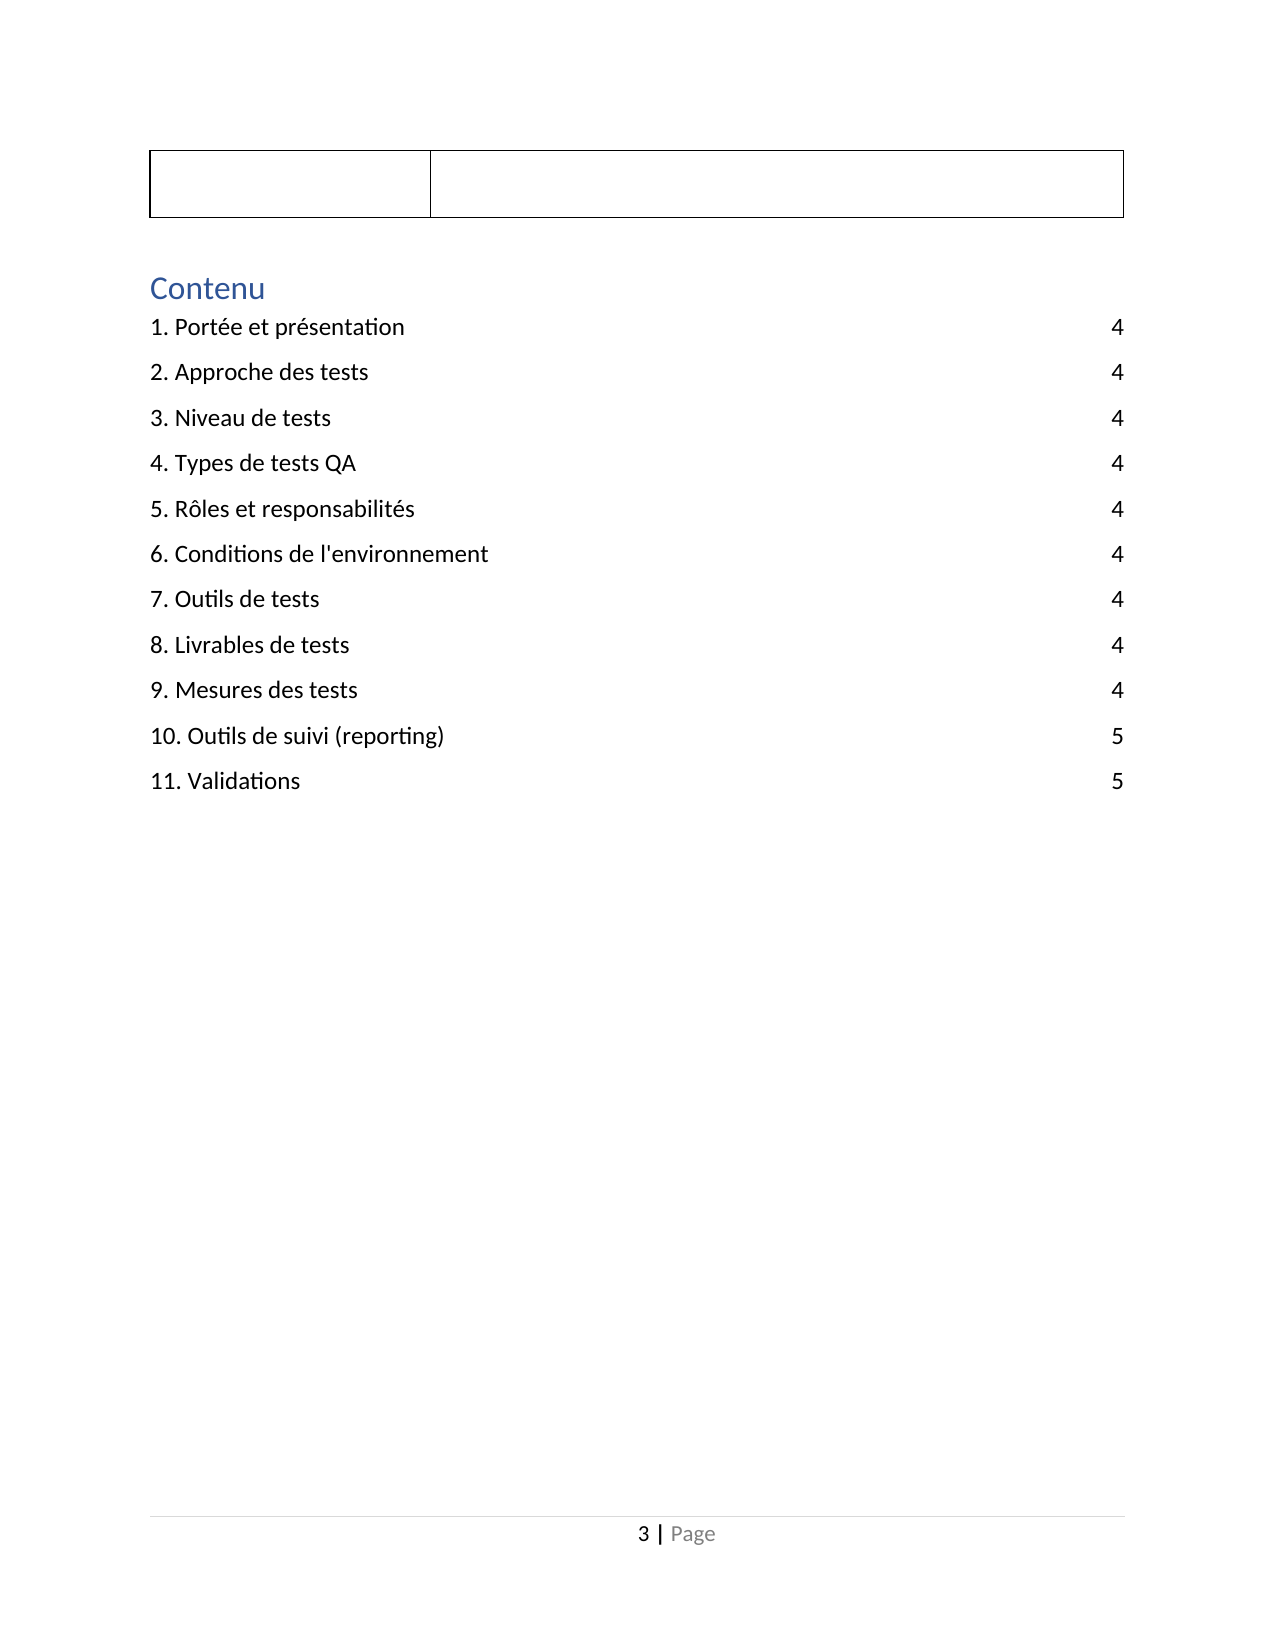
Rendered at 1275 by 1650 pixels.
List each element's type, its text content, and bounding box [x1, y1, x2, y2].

text Contenu [150, 267, 1125, 308]
text 6. Conditions de l'environnement 4 [150, 538, 1125, 569]
text 4. Types de tests QA 4 [150, 447, 1125, 478]
text 3. Niveau de tests 4 [150, 402, 1125, 432]
text 11. Validations 5 [150, 765, 1125, 796]
text 5. Rôles et responsabilités 4 [150, 493, 1125, 523]
text 8. Livrables de tests 4 [150, 629, 1125, 659]
text 7. Outils de tests 4 [150, 583, 1125, 614]
text 1. Portée et présentation 4 [150, 311, 1125, 342]
text 2. Approche des tests 4 [150, 356, 1125, 387]
table_cell [151, 151, 430, 217]
text 9. Mesures des tests 4 [150, 674, 1125, 705]
table_cell [431, 151, 1123, 217]
text 10. Outils de suivi (reporting) 5 [150, 720, 1125, 750]
